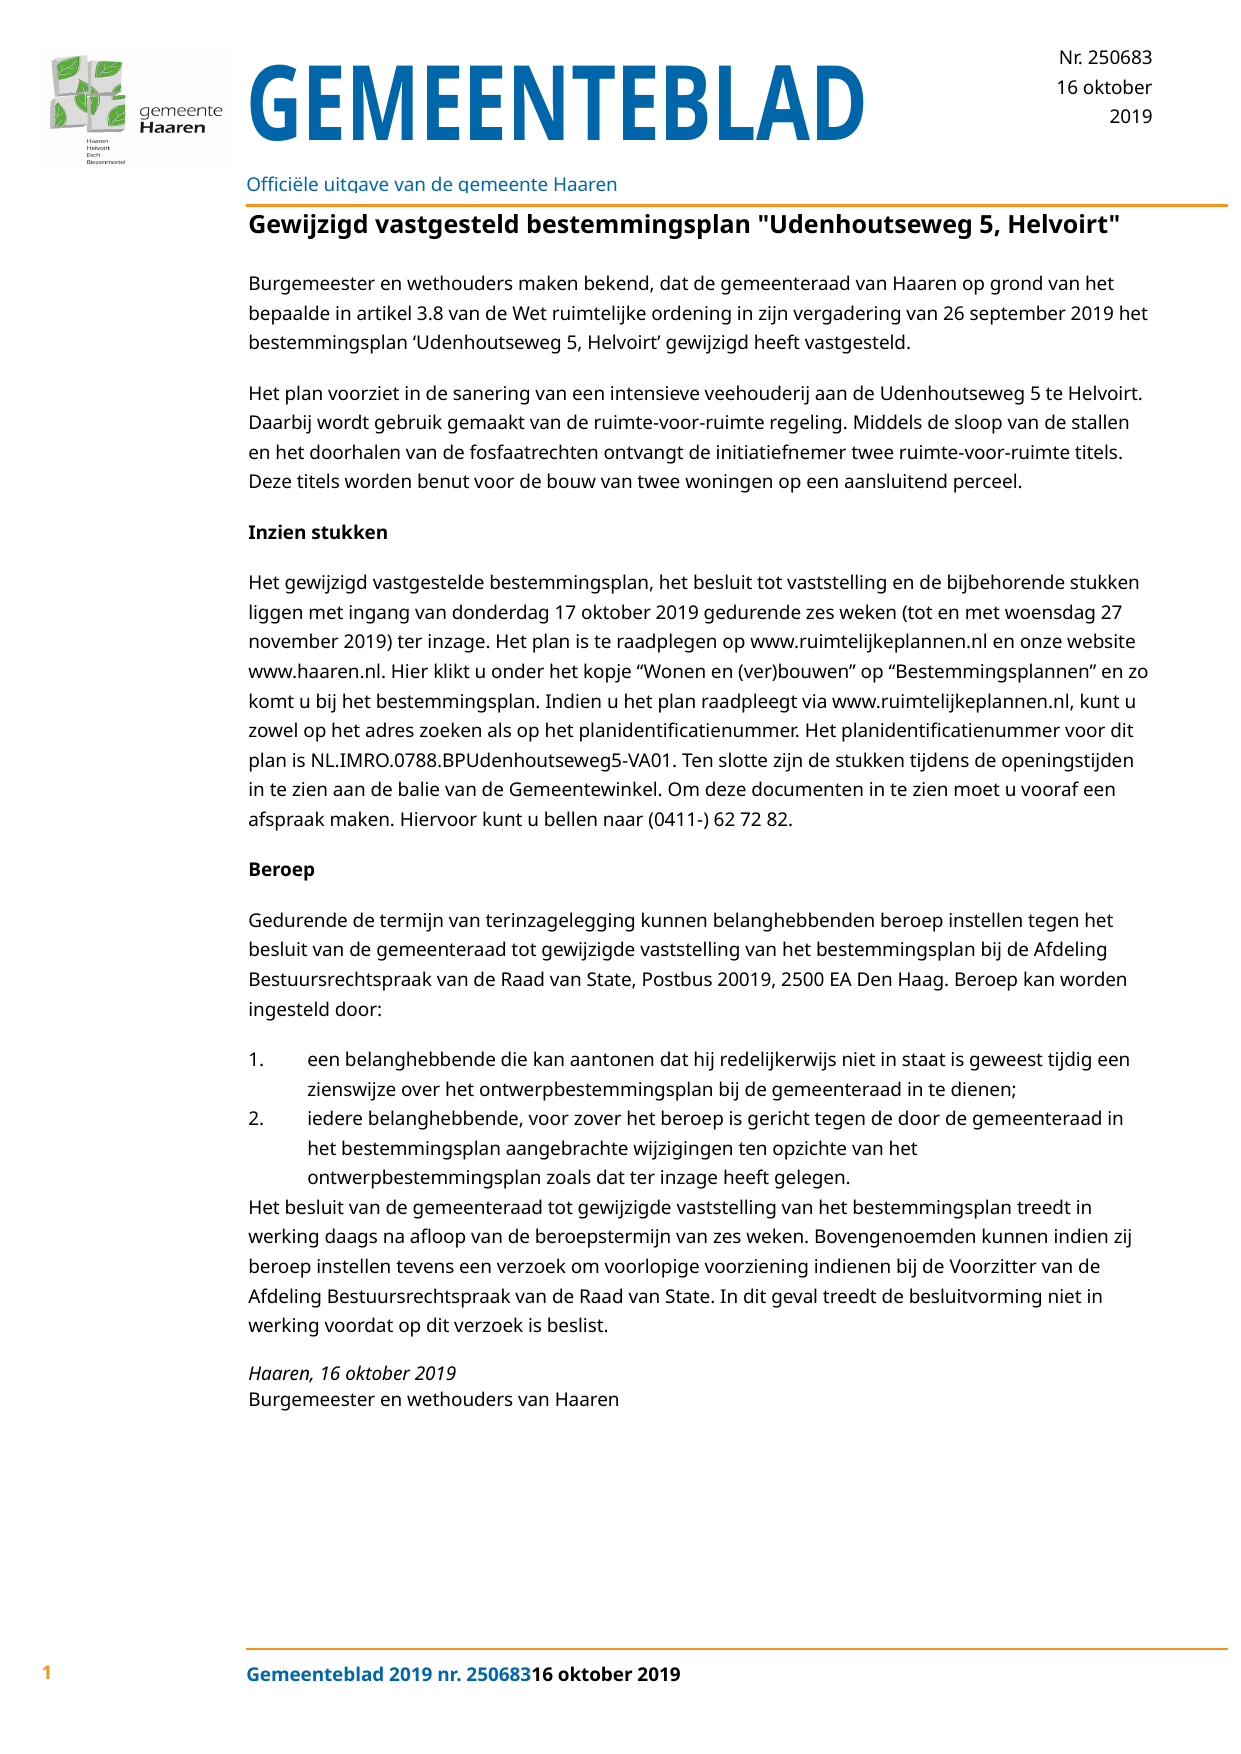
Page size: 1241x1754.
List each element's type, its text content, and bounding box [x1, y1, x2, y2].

text Het gewijzigd vastgestelde bestemmingsplan, het besluit tot vaststelling en de bijbehorende stukken liggen met ingang van donderdag 17 oktober 2019 gedurende zes weken (tot en met woensdag 27 november 2019) ter inzage. Het plan is te raadplegen op www.ruimtelijkeplannen.nl en onze website www.haaren.nl. Hier klikt u onder het kopje “Wonen en (ver)bouwen” op “Bestemmingsplannen” en zo komt u bij het bestemmingsplan. Indien u het plan raadpleegt via www.ruimtelijkeplannen.nl, kunt u zowel op het adres zoeken als op het planidentificatienummer. Het planidentificatienummer voor dit plan is NL.IMRO.0788.BPUdenhoutseweg5-VA01. Ten slotte zijn de stukken tijdens de openingstijden in te zien aan de balie van de Gemeentewinkel. Om deze documenten in te zien moet u vooraf een afspraak maken. Hiervoor kunt u bellen naar (0411-) 62 72 82. [248, 569, 1152, 832]
text Burgemeester en wethouders maken bekend, dat de gemeenteraad van Haaren op grond van het bepaalde in artikel 3.8 van de Wet ruimtelijke ordening in zijn vergadering van 26 september 2019 het bestemmingsplan ‘Udenhoutseweg 5, Helvoirt’ gewijzigd heeft vastgesteld. [248, 270, 1152, 355]
picture [41, 47, 231, 172]
text Het besluit van de gemeenteraad tot gewijzigde vaststelling van het bestemmingsplan treedt in werking daags na afloop van de beroepstermijn van zes weken. Bovengenoemden kunnen indien zij beroep instellen tevens een verzoek om voorlopige voorziening indienen bij de Voorzitter van de Afdeling Bestuursrechtspraak van de Raad van State. In dit geval treedt de besluitvorming niet in werking voordat op dit verzoek is beslist. [248, 1194, 1152, 1338]
text Gewijzigd vastgesteld bestemmingsplan "Udenhoutseweg 5, Helvoirt" [248, 207, 1152, 241]
text Burgemeester en wethouders van Haaren [248, 1386, 1152, 1412]
text Beroep [248, 857, 1152, 882]
text Gedurende de termijn van terinzagelegging kunnen belanghebbenden beroep instellen tegen het besluit van de gemeenteraad tot gewijzigde vaststelling van het bestemmingsplan bij de Afdeling Bestuursrechtspraak van de Raad van State, Postbus 20019, 2500 EA Den Haag. Beroep kan worden ingesteld door: [248, 907, 1152, 1021]
list een belanghebbende die kan aantonen dat hij redelijkerwijs niet in staat is geweest tijdig een zienswijze over het ontwerpbestemmingsplan bij de gemeenteraad in te dienen; [248, 1046, 1152, 1101]
list iedere belanghebbende, voor zover het beroep is gericht tegen de door de gemeenteraad in het bestemmingsplan aangebrachte wijzigingen ten opzichte van het ontwerpbestemmingsplan zoals dat ter inzage heeft gelegen. [248, 1105, 1152, 1190]
text Het plan voorziet in de sanering van een intensieve veehouderij aan de Udenhoutseweg 5 te Helvoirt. Daarbij wordt gebruik gemaakt van de ruimte-voor-ruimte regeling. Middels de sloop van de stallen en het doorhalen van de fosfaatrechten ontvangt de initiatiefnemer twee ruimte-voor-ruimte titels. Deze titels worden benut voor de bouw van twee woningen op een aansluitend perceel. [248, 380, 1152, 494]
text Inzien stukken [248, 519, 1152, 545]
text Haaren, 16 oktober 2019 [248, 1360, 1152, 1386]
